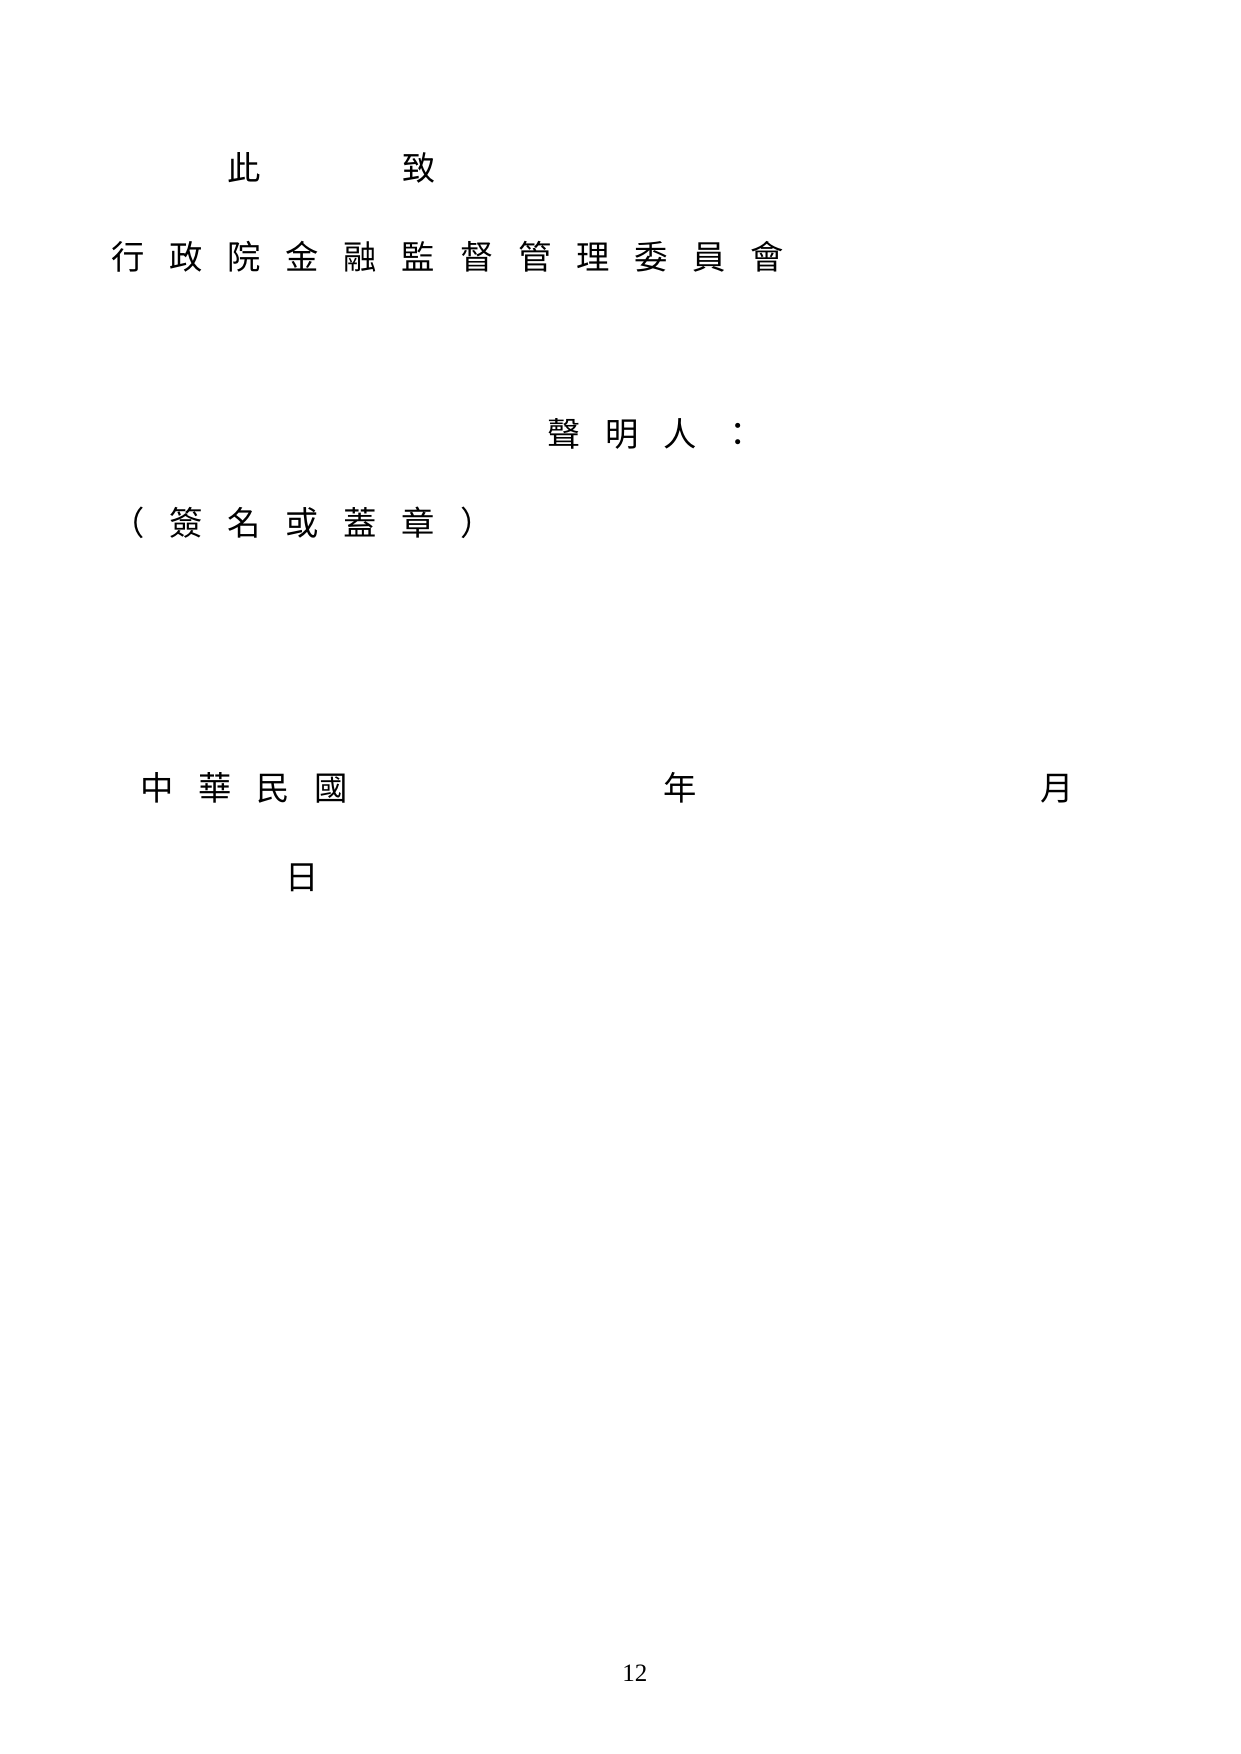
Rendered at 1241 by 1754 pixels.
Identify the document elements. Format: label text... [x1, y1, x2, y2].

text 聲明人： （簽名或蓋章） [111, 388, 1157, 565]
text 中華民國 年 月 日 [111, 742, 1157, 919]
text 行政院金融監督管理委員會 [111, 211, 1157, 299]
text 此 致 [111, 122, 1157, 211]
